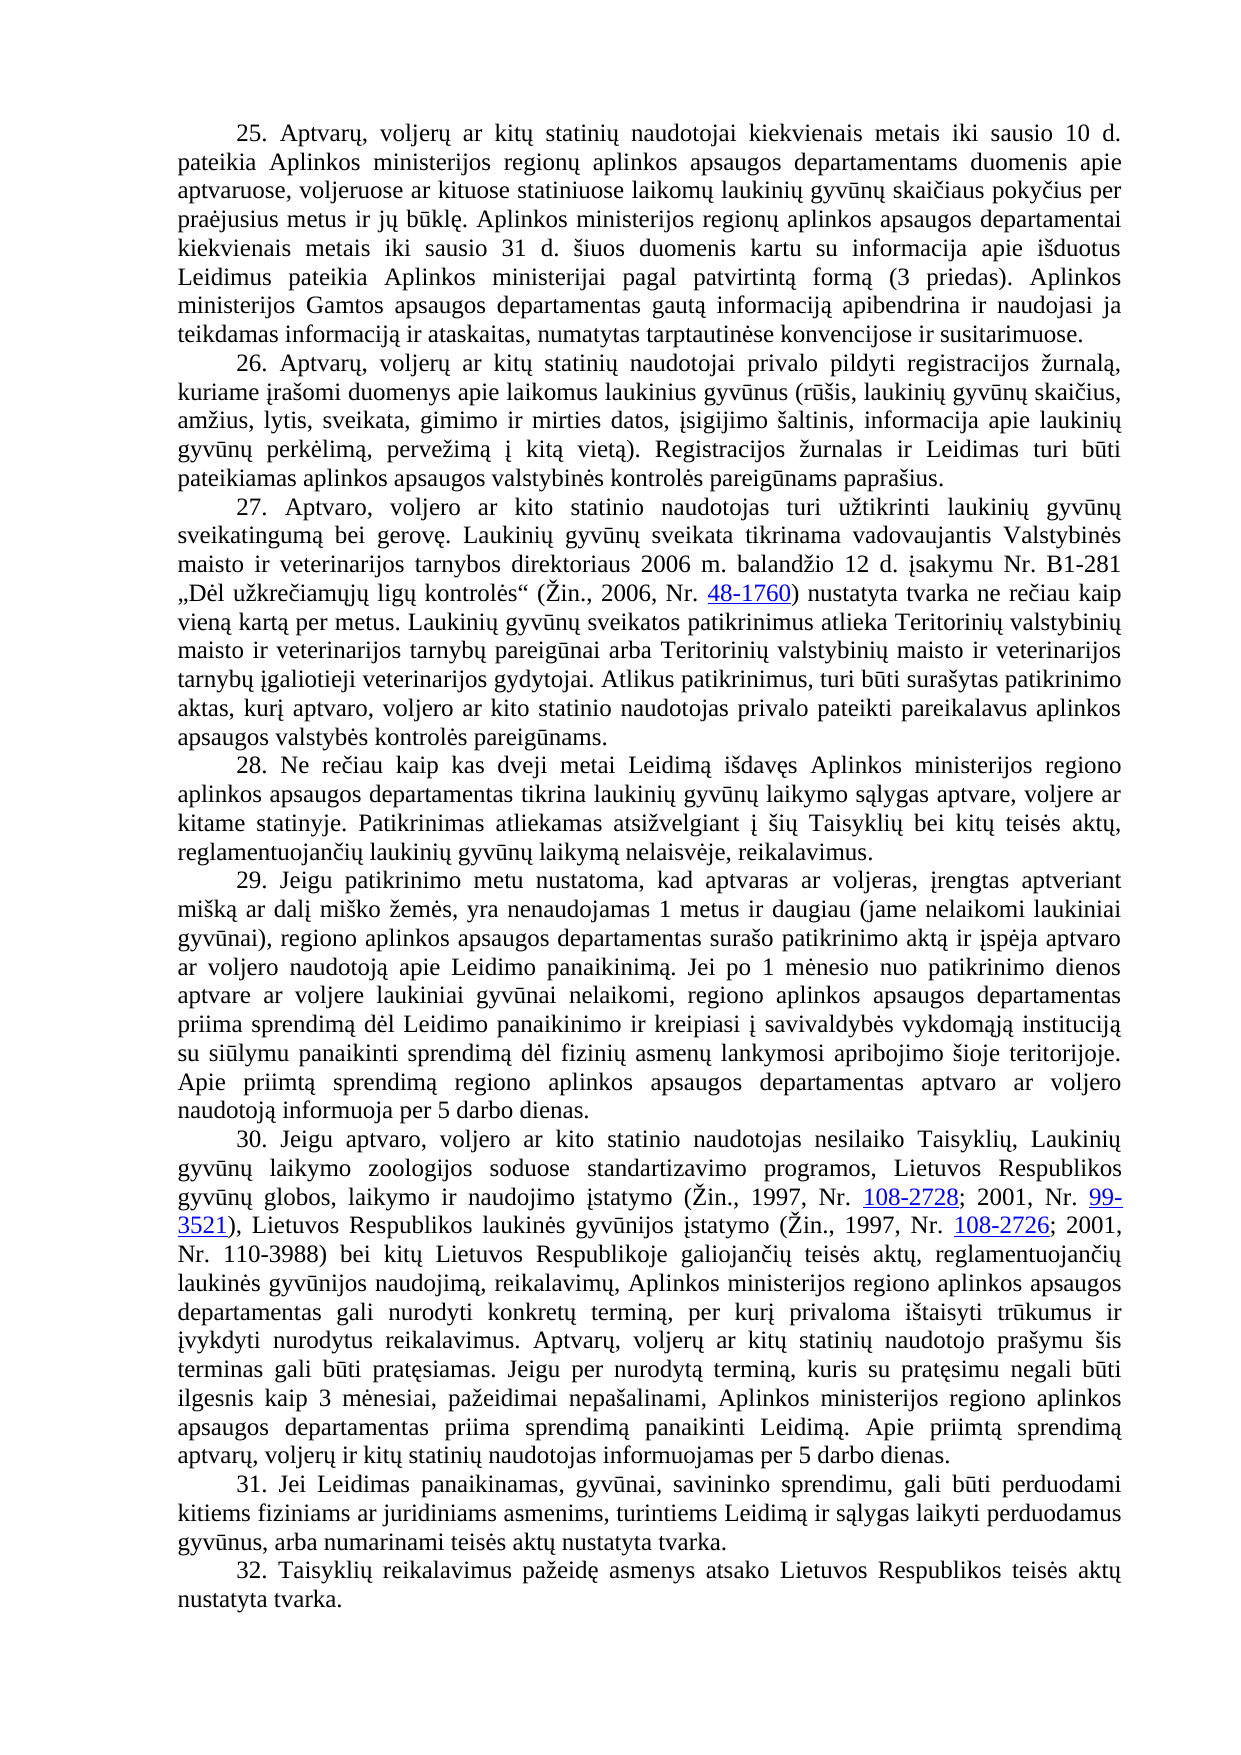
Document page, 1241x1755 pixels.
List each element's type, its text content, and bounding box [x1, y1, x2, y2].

text 29. Jeigu patikrinimo metu nustatoma, kad aptvaras ar voljeras, įrengtas aptveriant mišką ar dalį miško žemės, yra nenaudojamas 1 metus ir daugiau (jame nelaikomi laukiniai gyvūnai), regiono aplinkos apsaugos departamentas surašo patikrinimo aktą ir įspėja aptvaro ar voljero naudotoją apie Leidimo panaikinimą. Jei po 1 mėnesio nuo patikrinimo dienos aptvare ar voljere laukiniai gyvūnai nelaikomi, regiono aplinkos apsaugos departamentas priima sprendimą dėl Leidimo panaikinimo ir kreipiasi į savivaldybės vykdomąją instituciją su siūlymu panaikinti sprendimą dėl fizinių asmenų lankymosi apribojimo šioje teritorijoje. Apie priimtą sprendimą regiono aplinkos apsaugos departamentas aptvaro ar voljero naudotoją informuoja per 5 darbo dienas. [177, 866, 1122, 1124]
text 28. Ne rečiau kaip kas dveji metai Leidimą išdavęs Aplinkos ministerijos regiono aplinkos apsaugos departamentas tikrina laukinių gyvūnų laikymo sąlygas aptvare, voljere ar kitame statinyje. Patikrinimas atliekamas atsižvelgiant į šių Taisyklių bei kitų teisės aktų, reglamentuojančių laukinių gyvūnų laikymą nelaisvėje, reikalavimus. [177, 751, 1122, 866]
text 31. Jei Leidimas panaikinamas, gyvūnai, savininko sprendimu, gali būti perduodami kitiems fiziniams ar juridiniams asmenims, turintiems Leidimą ir sąlygas laikyti perduodamus gyvūnus, arba numarinami teisės aktų nustatyta tvarka. [177, 1469, 1122, 1556]
text 25. Aptvarų, voljerų ar kitų statinių naudotojai kiekvienais metais iki sausio 10 d. pateikia Aplinkos ministerijos regionų aplinkos apsaugos departamentams duomenis apie aptvaruose, voljeruose ar kituose statiniuose laikomų laukinių gyvūnų skaičiaus pokyčius per praėjusius metus ir jų būklę. Aplinkos ministerijos regionų aplinkos apsaugos departamentai kiekvienais metais iki sausio 31 d. šiuos duomenis kartu su informacija apie išduotus Leidimus pateikia Aplinkos ministerijai pagal patvirtintą formą (3 priedas). Aplinkos ministerijos Gamtos apsaugos departamentas gautą informaciją apibendrina ir naudojasi ja teikdamas informaciją ir ataskaitas, numatytas tarptautinėse konvencijose ir susitarimuose. [177, 118, 1122, 348]
text 27. Aptvaro, voljero ar kito statinio naudotojas turi užtikrinti laukinių gyvūnų sveikatingumą bei gerovę. Laukinių gyvūnų sveikata tikrinama vadovaujantis Valstybinės maisto ir veterinarijos tarnybos direktoriaus 2006 m. balandžio 12 d. įsakymu Nr. B1-281 „Dėl užkrečiamųjų ligų kontrolės“ (Žin., 2006, Nr. 48-1760) nustatyta tvarka ne rečiau kaip vieną kartą per metus. Laukinių gyvūnų sveikatos patikrinimus atlieka Teritorinių valstybinių maisto ir veterinarijos tarnybų pareigūnai arba Teritorinių valstybinių maisto ir veterinarijos tarnybų įgaliotieji veterinarijos gydytojai. Atlikus patikrinimus, turi būti surašytas patikrinimo aktas, kurį aptvaro, voljero ar kito statinio naudotojas privalo pateikti pareikalavus aplinkos apsaugos valstybės kontrolės pareigūnams. [177, 492, 1122, 751]
text 26. Aptvarų, voljerų ar kitų statinių naudotojai privalo pildyti registracijos žurnalą, kuriame įrašomi duomenys apie laikomus laukinius gyvūnus (rūšis, laukinių gyvūnų skaičius, amžius, lytis, sveikata, gimimo ir mirties datos, įsigijimo šaltinis, informacija apie laukinių gyvūnų perkėlimą, pervežimą į kitą vietą). Registracijos žurnalas ir Leidimas turi būti pateikiamas aplinkos apsaugos valstybinės kontrolės pareigūnams paprašius. [177, 348, 1122, 492]
text 32. Taisyklių reikalavimus pažeidę asmenys atsako Lietuvos Respublikos teisės aktų nustatyta tvarka. [177, 1556, 1122, 1613]
text 30. Jeigu aptvaro, voljero ar kito statinio naudotojas nesilaiko Taisyklių, Laukinių gyvūnų laikymo zoologijos soduose standartizavimo programos, Lietuvos Respublikos gyvūnų globos, laikymo ir naudojimo įstatymo (Žin., 1997, Nr. 108-2728; 2001, Nr. 99-3521), Lietuvos Respublikos laukinės gyvūnijos įstatymo (Žin., 1997, Nr. 108-2726; 2001, Nr. 110-3988) bei kitų Lietuvos Respublikoje galiojančių teisės aktų, reglamentuojančių laukinės gyvūnijos naudojimą, reikalavimų, Aplinkos ministerijos regiono aplinkos apsaugos departamentas gali nurodyti konkretų terminą, per kurį privaloma ištaisyti trūkumus ir įvykdyti nurodytus reikalavimus. Aptvarų, voljerų ar kitų statinių naudotojo prašymu šis terminas gali būti pratęsiamas. Jeigu per nurodytą terminą, kuris su pratęsimu negali būti ilgesnis kaip 3 mėnesiai, pažeidimai nepašalinami, Aplinkos ministerijos regiono aplinkos apsaugos departamentas priima sprendimą panaikinti Leidimą. Apie priimtą sprendimą aptvarų, voljerų ir kitų statinių naudotojas informuojamas per 5 darbo dienas. [177, 1124, 1122, 1469]
